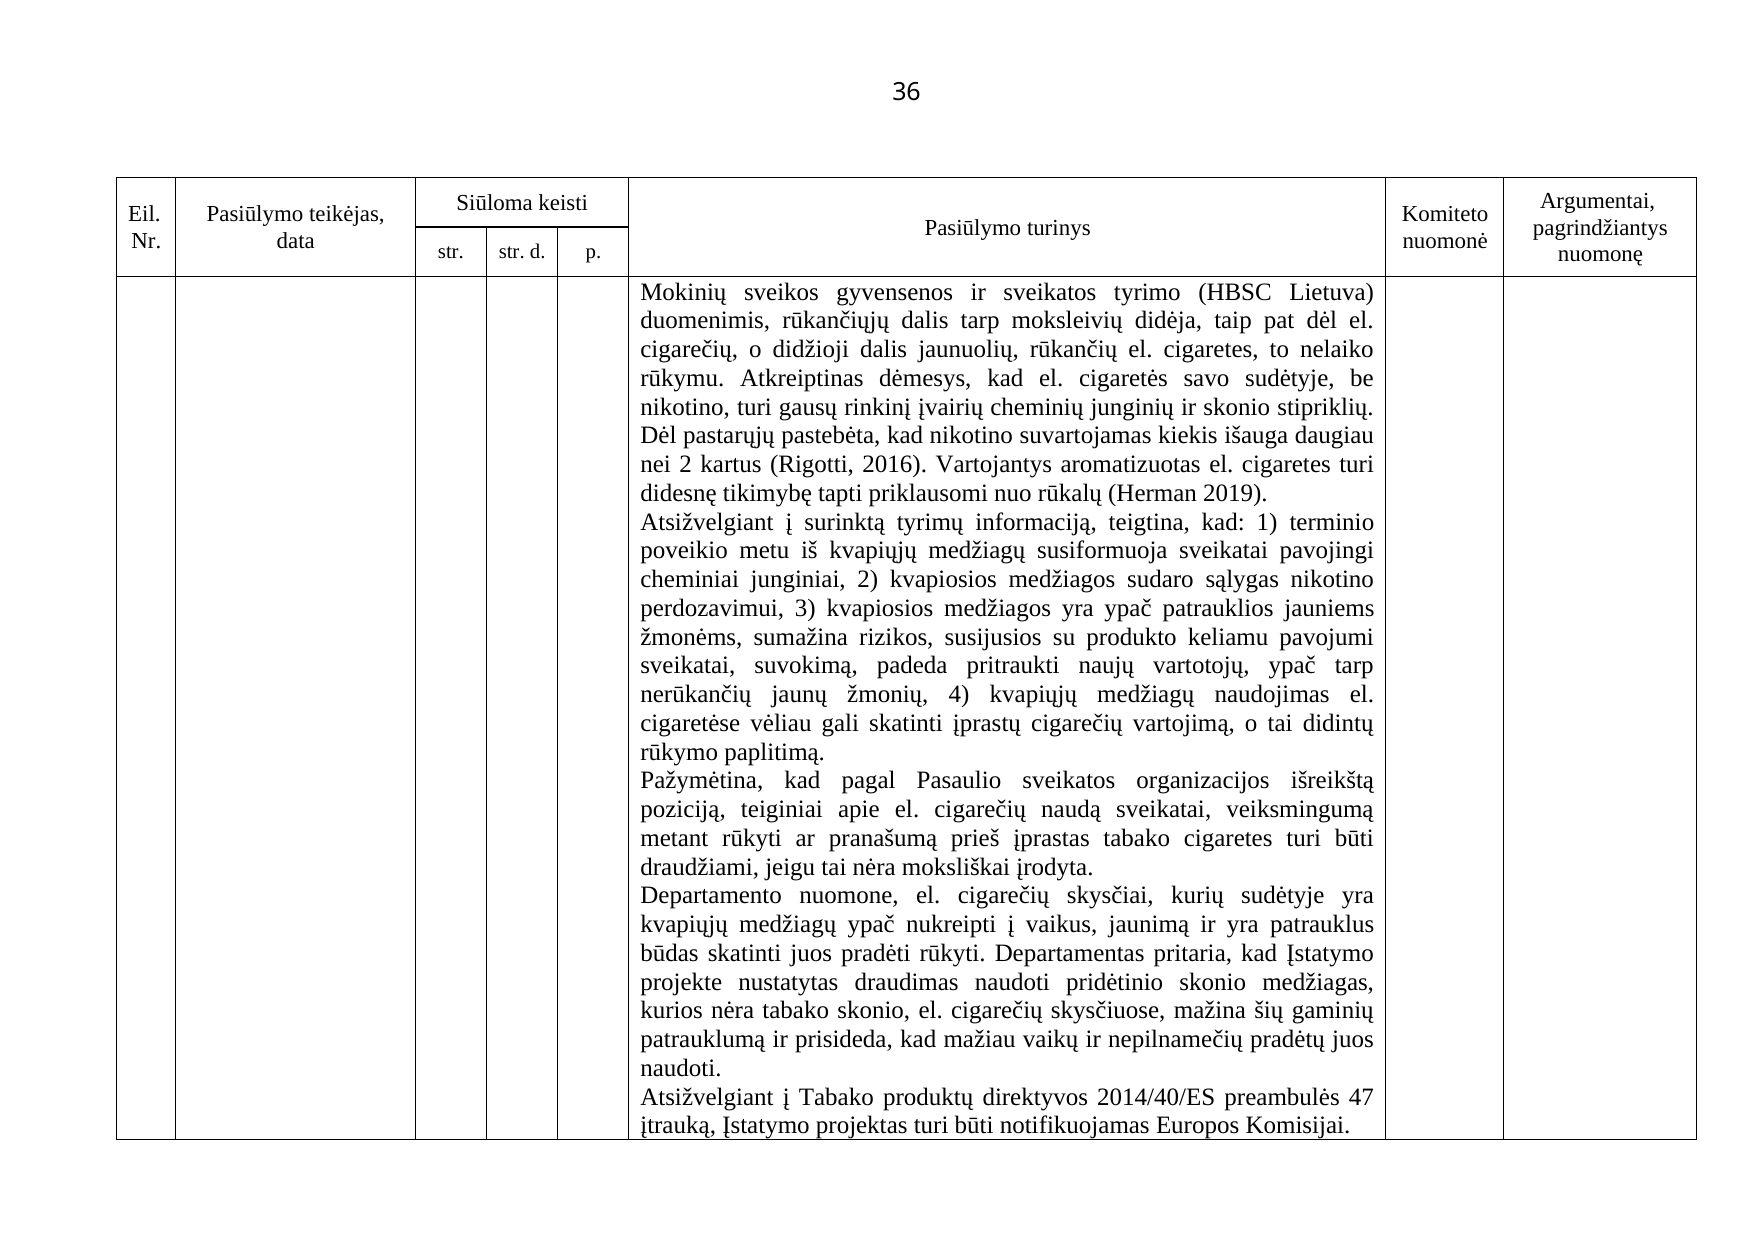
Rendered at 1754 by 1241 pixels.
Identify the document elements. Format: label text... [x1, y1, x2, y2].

table_cell [176, 277, 415, 1139]
table_cell Mokinių sveikos gyvensenos ir sveikatos tyrimo (HBSC Lietuva) duomenimis, rūkančiųjų dalis tarp moksleivių didėja, taip pat dėl el. cigarečių, o didžioji dalis jaunuolių, rūkančių el. cigaretes, to nelaiko rūkymu. Atkreiptinas dėmesys, kad el. cigaretės savo sudėtyje, be nikotino, turi gausų rinkinį įvairių cheminių junginių ir skonio stipriklių. Dėl pastarųjų pastebėta, kad nikotino suvartojamas kiekis išauga daugiau nei 2 kartus (Rigotti, 2016). Vartojantys aromatizuotas el. cigaretes turi didesnę tikimybę tapti priklausomi nuo rūkalų (Herman 2019). Atsižvelgiant į surinktą tyrimų informaciją, teigtina, kad: 1) terminio poveikio metu iš kvapiųjų medžiagų susiformuoja sveikatai pavojingi cheminiai junginiai, 2) kvapiosios medžiagos sudaro sąlygas nikotino perdozavimui, 3) kvapiosios medžiagos yra ypač patrauklios jauniems žmonėms, sumažina rizikos, susijusios su produkto keliamu pavojumi sveikatai, suvokimą, padeda pritraukti naujų vartotojų, ypač tarp nerūkančių jaunų žmonių, 4) kvapiųjų medžiagų naudojimas el. cigaretėse vėliau gali skatinti įprastų cigarečių vartojimą, o tai didintų rūkymo paplitimą. Pažymėtina, kad pagal Pasaulio sveikatos organizacijos išreikštą poziciją, teiginiai apie el. cigarečių naudą sveikatai, veiksmingumą metant rūkyti ar pranašumą prieš įprastas tabako cigaretes turi būti draudžiami, jeigu tai nėra moksliškai įrodyta. Departamento nuomone, el. cigarečių skysčiai, kurių sudėtyje yra kvapiųjų medžiagų ypač nukreipti į vaikus, jaunimą ir yra patrauklus būdas skatinti juos pradėti rūkyti. Departamentas pritaria, kad Įstatymo projekte nustatytas draudimas naudoti pridėtinio skonio medžiagas, kurios nėra tabako skonio, el. cigarečių skysčiuose, mažina šių gaminių patrauklumą ir prisideda, kad mažiau vaikų ir nepilnamečių pradėtų juos naudoti. Atsižvelgiant į Tabako produktų direktyvos 2014/40/ES preambulės 47 įtrauką, Įstatymo projektas turi būti notifikuojamas Europos Komisijai. [629, 277, 1385, 1139]
table_header Eil. Nr. [117, 178, 175, 276]
table_cell [416, 277, 486, 1139]
table_cell p. [558, 228, 628, 276]
table_header Argumentai, pagrindžiantys nuomonę [1504, 178, 1696, 276]
table_header Pasiūlymo turinys [629, 178, 1385, 276]
table_cell [487, 277, 557, 1139]
table_header Siūloma keisti [416, 178, 628, 226]
table_cell [117, 277, 175, 1139]
table_cell [558, 277, 628, 1139]
table_cell str. [416, 228, 486, 276]
table_cell [1386, 277, 1503, 1139]
table_header Pasiūlymo teikėjas, data [176, 178, 415, 276]
table_header Komiteto nuomonė [1386, 178, 1503, 276]
table_cell [1504, 277, 1696, 1139]
table_cell str. d. [487, 228, 557, 276]
